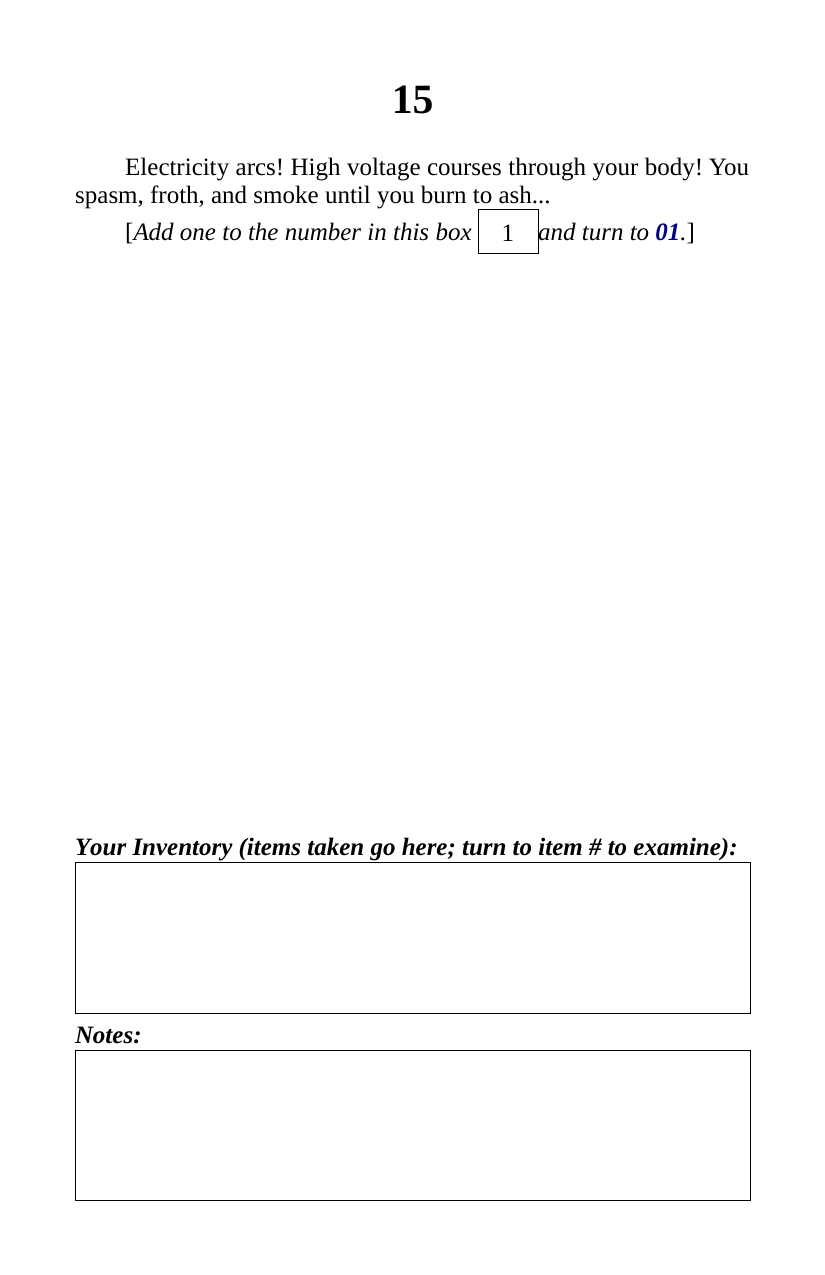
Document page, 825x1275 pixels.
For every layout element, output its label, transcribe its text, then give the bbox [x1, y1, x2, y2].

text 15 [75, 75, 750, 123]
text and turn to 01.] [539, 209, 750, 253]
text [Add one to the number in this box [75, 209, 478, 253]
text Electricity arcs! High voltage courses through your body! You spasm, froth, and smoke until you burn to ash... [75, 152, 750, 209]
